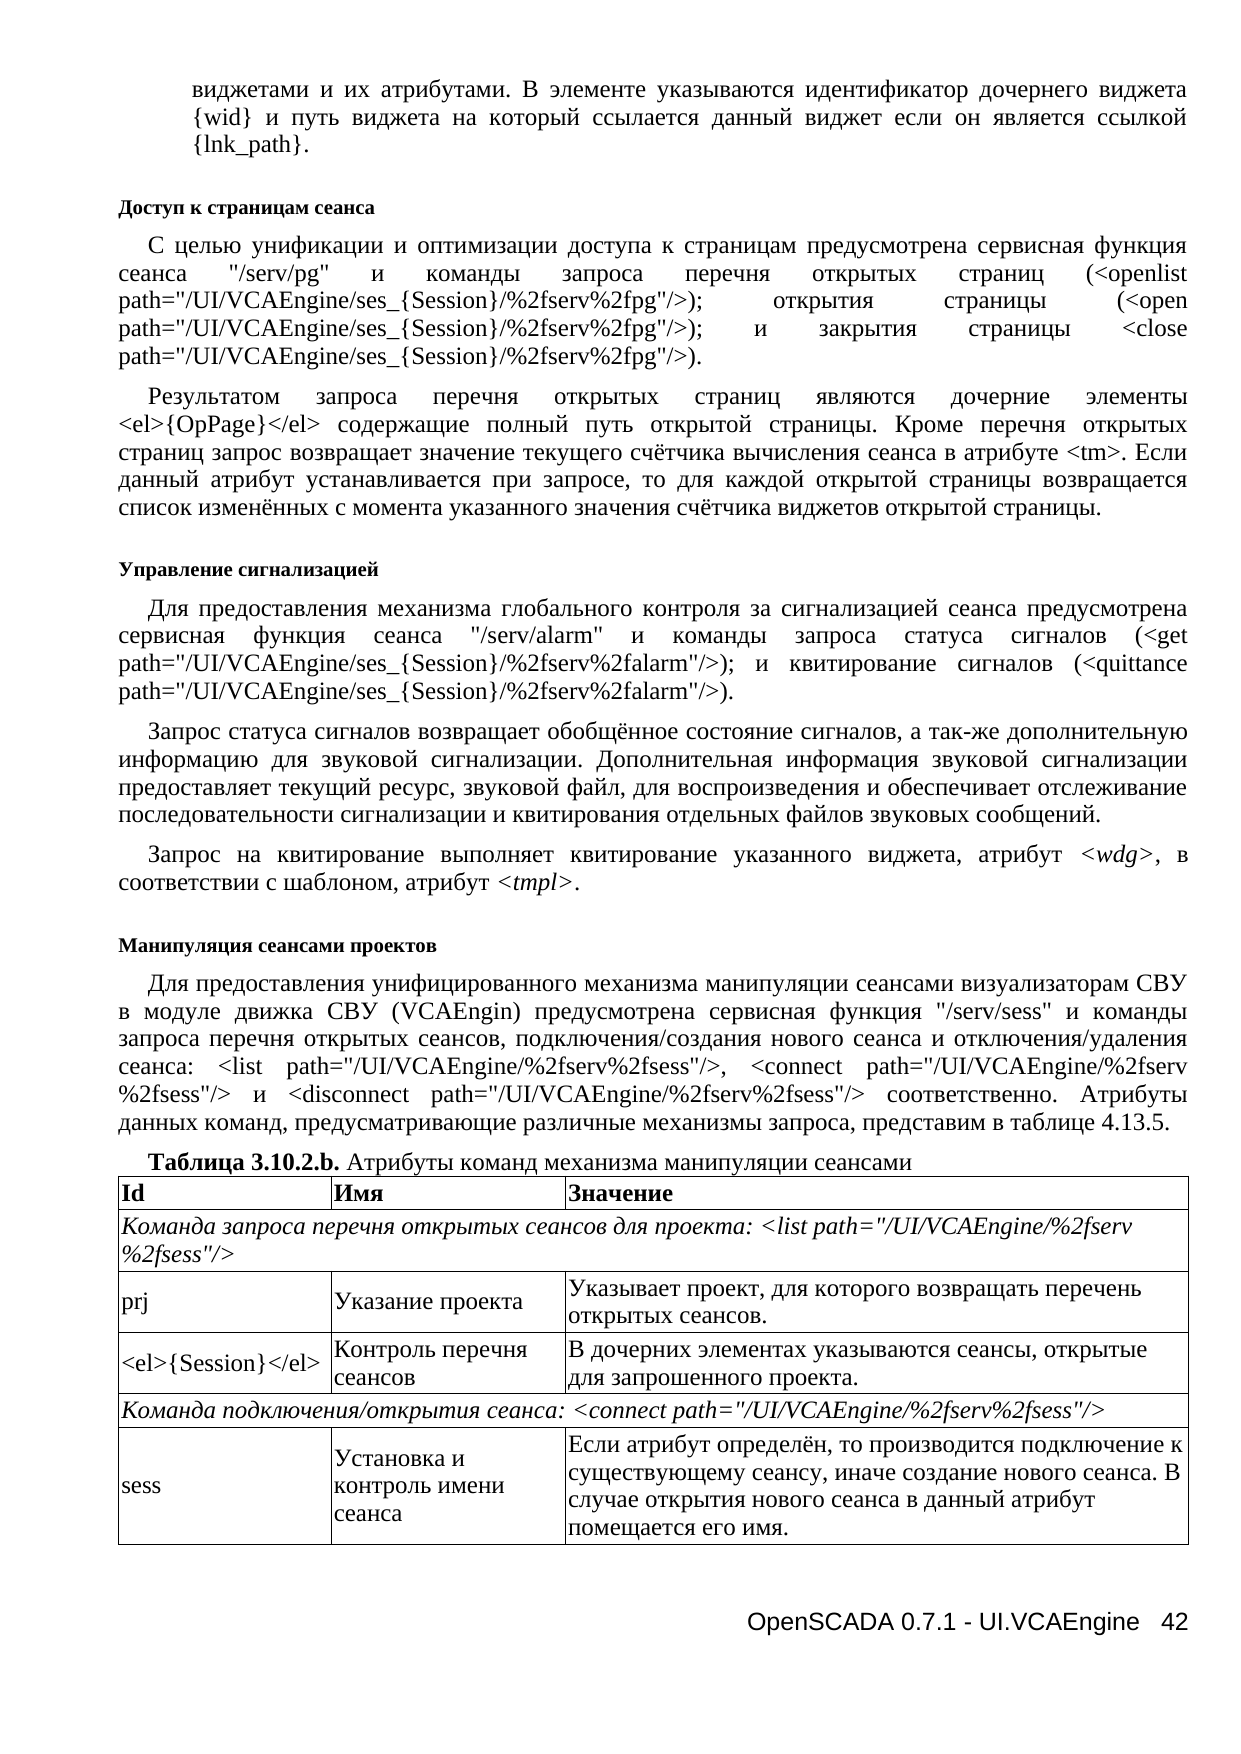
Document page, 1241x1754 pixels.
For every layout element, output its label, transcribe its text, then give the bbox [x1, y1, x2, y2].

table_header Значение [566, 1177, 1188, 1209]
table_cell Указание проекта [332, 1272, 565, 1332]
text С целью унификации и оптимизации доступа к страницам предусмотрена сервисная функция сеанса "/serv/pg" и команды запроса перечня открытых страниц (<openlist path="/UI/VCAEngine/ses_{Session}/%2fserv%2fpg"/>); открытия страницы (<open path="/UI/VCAEngine/ses_{Session}/%2fserv%2fpg"/>); и закрытия страницы <close path="/UI/VCAEngine/ses_{Session}/%2fserv%2fpg"/>). [118, 231, 1188, 370]
list Таблица 3.10.2.b. Атрибуты команд механизма манипуляции сеансами [118, 1148, 1188, 1176]
table_cell Установка и контроль имени сеанса [332, 1428, 565, 1544]
text Результатом запроса перечня открытых страниц являются дочерние элементы <el>{OpPage}</el> содержащие полный путь открытой страницы. Кроме перечня открытых страниц запрос возвращает значение текущего счётчика вычисления сеанса в атрибуте <tm>. Если данный атрибут устанавливается при запросе, то для каждой открытой страницы возвращается список изменённых с момента указанного значения счётчика виджетов открытой страницы. [118, 382, 1188, 521]
text виджетами и их атрибутами. В элементе указываются идентификатор дочернего виджета {wid} и путь виджета на который ссылается данный виджет если он является ссылкой {lnk_path}. [192, 75, 1188, 158]
subtitle Манипуляция сеансами проектов [118, 933, 1188, 957]
text Для предоставления механизма глобального контроля за сигнализацией сеанса предусмотрена сервисная функция сеанса "/serv/alarm" и команды запроса статуса сигналов (<get path="/UI/VCAEngine/ses_{Session}/%2fserv%2falarm"/>); и квитирование сигналов (<quittance path="/UI/VCAEngine/ses_{Session}/%2fserv%2falarm"/>). [118, 594, 1188, 705]
table_cell В дочерних элементах указываются сеансы, открытые для запрошенного проекта. [566, 1333, 1188, 1393]
text Запрос статуса сигналов возвращает обобщённое состояние сигналов, а так-же дополнительную информацию для звуковой сигнализации. Дополнительная информация звуковой сигнализации предоставляет текущий ресурс, звуковой файл, для воспроизведения и обеспечивает отслеживание последовательности сигнализации и квитирования отдельных файлов звуковых сообщений. [118, 717, 1188, 828]
table_cell Указывает проект, для которого возвращать перечень открытых сеансов. [566, 1272, 1188, 1332]
table_cell Команда запроса перечня открытых сеансов для проекта: <list path="/UI/VCAEngine/%2fserv%2fsess"/> [119, 1210, 1188, 1271]
subtitle Доступ к страницам сеанса [118, 196, 1188, 219]
table_header Id [119, 1177, 331, 1209]
text Для предоставления унифицированного механизма манипуляции сеансами визуализаторам СВУ в модуле движка СВУ (VCAEngin) предусмотрена сервисная функция "/serv/sess" и команды запроса перечня открытых сеансов, подключения/создания нового сеанса и отключения/удаления сеанса: <list path="/UI/VCAEngine/%2fserv%2fsess"/>, <connect path="/UI/VCAEngine/%2fserv%2fsess"/> и <disconnect path="/UI/VCAEngine/%2fserv%2fsess"/> соответственно. Атрибуты данных команд, предусматривающие различные механизмы запроса, представим в таблице 4.13.5. [118, 969, 1188, 1135]
table_header Имя [332, 1177, 565, 1209]
table_cell sess [119, 1428, 331, 1544]
table_cell <el>{Session}</el> [119, 1333, 331, 1393]
table_cell Если атрибут определён, то производится подключение к существующему сеансу, иначе создание нового сеанса. В случае открытия нового сеанса в данный атрибут помещается его имя. [566, 1428, 1188, 1544]
table_cell Команда подключения/открытия сеанса: <connect path="/UI/VCAEngine/%2fserv%2fsess"/> [119, 1394, 1188, 1427]
text Запрос на квитирование выполняет квитирование указанного виджета, атрибут <wdg>, в соответствии с шаблоном, атрибут <tmpl>. [118, 841, 1188, 896]
subtitle Управление сигнализацией [118, 558, 1188, 581]
table_cell Контроль перечня сеансов [332, 1333, 565, 1393]
table_cell prj [119, 1272, 331, 1332]
